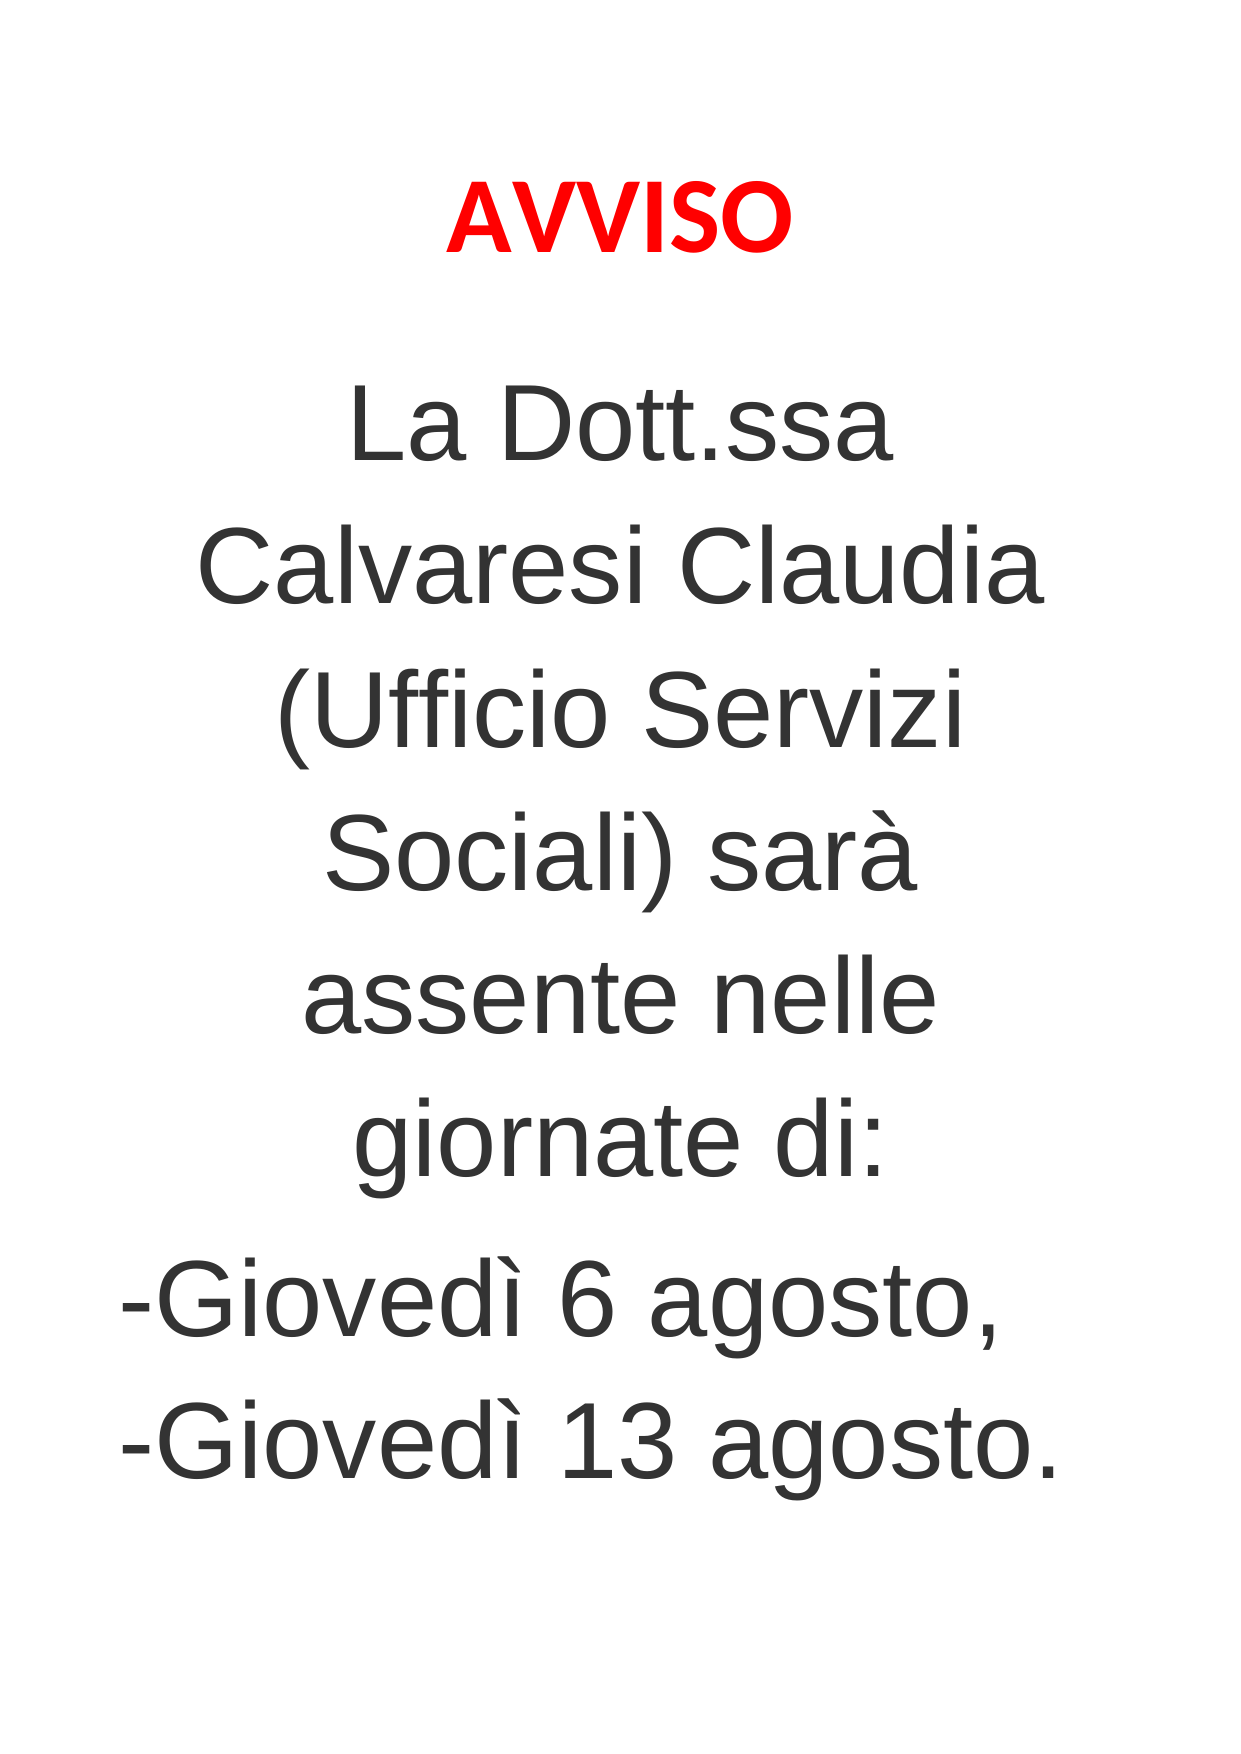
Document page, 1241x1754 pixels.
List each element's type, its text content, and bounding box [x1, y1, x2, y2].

text -Giovedì 6 agosto, [118, 1235, 1122, 1360]
text -Giovedì 13 agosto. [118, 1376, 1122, 1501]
text AVVISO [118, 148, 1122, 280]
text La Dott.ssa Calvaresi Claudia (Ufficio Servizi Sociali) sarà assente nelle giornate di: [118, 359, 1122, 1200]
